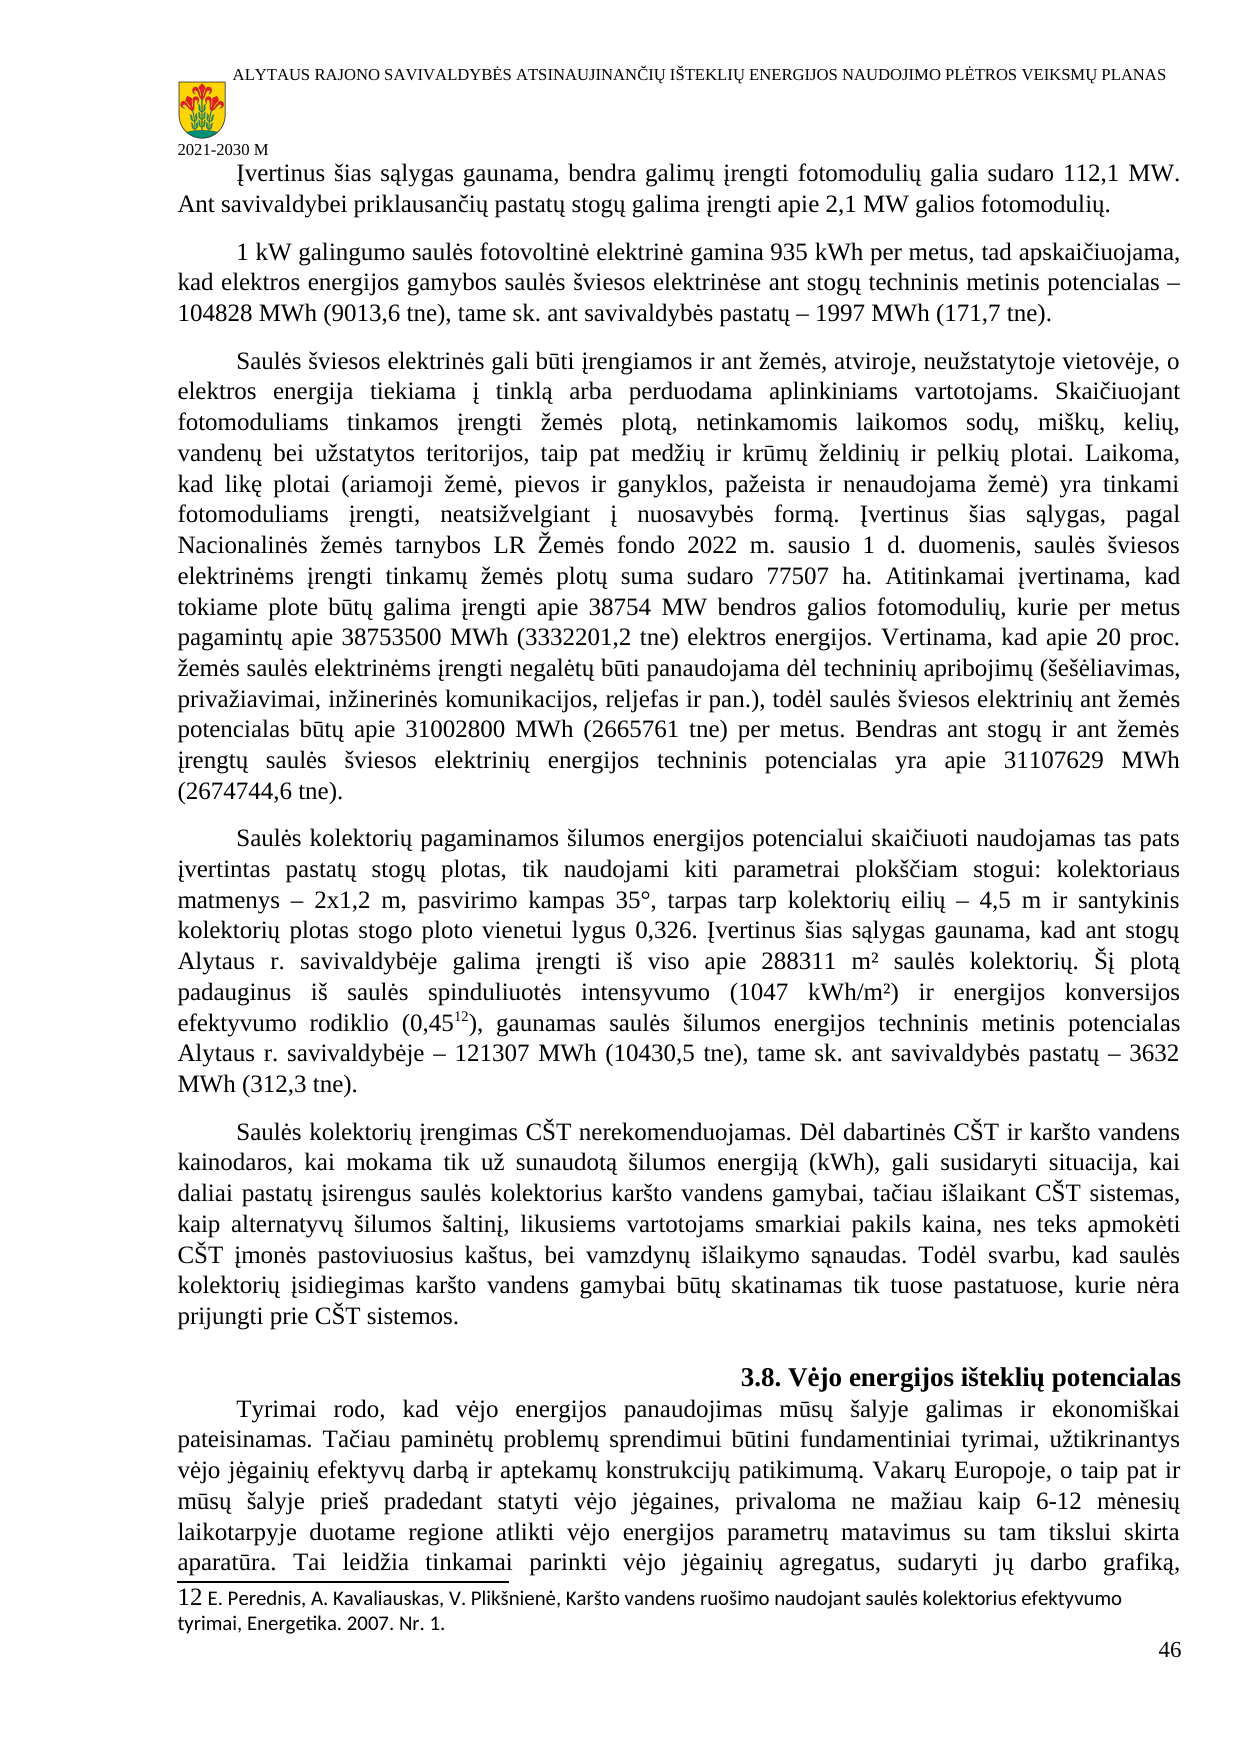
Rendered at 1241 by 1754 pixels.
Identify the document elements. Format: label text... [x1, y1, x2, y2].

text Saulės kolektorių įrengimas CŠT nerekomenduojamas. Dėl dabartinės CŠT ir karšto vandens kainodaros, kai mokama tik už sunaudotą šilumos energiją (kWh), gali susidaryti situacija, kai daliai pastatų įsirengus saulės kolektorius karšto vandens gamybai, tačiau išlaikant CŠT sistemas, kaip alternatyvų šilumos šaltinį, likusiems vartotojams smarkiai pakils kaina, nes teks apmokėti CŠT įmonės pastoviuosius kaštus, bei vamzdynų išlaikymo sąnaudas. Todėl svarbu, kad saulės kolektorių įsidiegimas karšto vandens gamybai būtų skatinamas tik tuose pastatuose, kurie nėra prijungti prie CŠT sistemos. [177, 1117, 1181, 1330]
text Saulės kolektorių pagaminamos šilumos energijos potencialui skaičiuoti naudojamas tas pats įvertintas pastatų stogų plotas, tik naudojami kiti parametrai plokščiam stogui: kolektoriaus matmenys – 2x1,2 m, pasvirimo kampas 35°, tarpas tarp kolektorių eilių – 4,5 m ir santykinis kolektorių plotas stogo ploto vienetui lygus 0,326. Įvertinus šias sąlygas gaunama, kad ant stogų Alytaus r. savivaldybėje galima įrengti iš viso apie 288311 m² saulės kolektorių. Šį plotą padauginus iš saulės spinduliuotės intensyvumo (1047 kWh/m²) ir energijos konversijos efektyvumo rodiklio (0,45), gaunamas saulės šilumos energijos techninis metinis potencialas Alytaus r. savivaldybėje – 121307 MWh (10430,5 tne), tame sk. ant savivaldybės pastatų – 3632 MWh (312,3 tne). [177, 823, 1181, 1098]
subtitle 3.8. Vėjo energijos išteklių potencialas [177, 1361, 1181, 1392]
text 1 kW galingumo saulės fotovoltinė elektrinė gamina 935 kWh per metus, tad apskaičiuojama, kad elektros energijos gamybos saulės šviesos elektrinėse ant stogų techninis metinis potencialas – 104828 MWh (9013,6 tne), tame sk. ant savivaldybės pastatų – 1997 MWh (171,7 tne). [177, 237, 1181, 327]
text Saulės šviesos elektrinės gali būti įrengiamos ir ant žemės, atviroje, neužstatytoje vietovėje, o elektros energija tiekiama į tinklą arba perduodama aplinkiniams vartotojams. Skaičiuojant fotomoduliams tinkamos įrengti žemės plotą, netinkamomis laikomos sodų, miškų, kelių, vandenų bei užstatytos teritorijos, taip pat medžių ir krūmų želdinių ir pelkių plotai. Laikoma, kad likę plotai (ariamoji žemė, pievos ir ganyklos, pažeista ir nenaudojama žemė) yra tinkami fotomoduliams įrengti, neatsižvelgiant į nuosavybės formą. Įvertinus šias sąlygas, pagal Nacionalinės žemės tarnybos LR Žemės fondo 2022 m. sausio 1 d. duomenis, saulės šviesos elektrinėms įrengti tinkamų žemės plotų suma sudaro 77507 ha. Atitinkamai įvertinama, kad tokiame plote būtų galima įrengti apie 38754 MW bendros galios fotomodulių, kurie per metus pagamintų apie 38753500 MWh (3332201,2 tne) elektros energijos. Vertinama, kad apie 20 proc. žemės saulės elektrinėms įrengti negalėtų būti panaudojama dėl techninių apribojimų (šešėliavimas, privažiavimai, inžinerinės komunikacijos, reljefas ir pan.), todėl saulės šviesos elektrinių ant žemės potencialas būtų apie 31002800 MWh (2665761 tne) per metus. Bendras ant stogų ir ant žemės įrengtų saulės šviesos elektrinių energijos techninis potencialas yra apie 31107629 MWh (2674744,6 tne). [177, 346, 1181, 805]
text Įvertinus šias sąlygas gaunama, bendra galimų įrengti fotomodulių galia sudaro 112,1 MW. Ant savivaldybei priklausančių pastatų stogų galima įrengti apie 2,1 MW galios fotomodulių. [177, 158, 1181, 218]
text Tyrimai rodo, kad vėjo energijos panaudojimas mūsų šalyje galimas ir ekonomiškai pateisinamas. Tačiau paminėtų problemų sprendimui būtini fundamentiniai tyrimai, užtikrinantys vėjo jėgainių efektyvų darbą ir aptekamų konstrukcijų patikimumą. Vakarų Europoje, o taip pat ir mūsų šalyje prieš pradedant statyti vėjo jėgaines, privaloma ne mažiau kaip 6-12 mėnesių laikotarpyje duotame regione atlikti vėjo energijos parametrų matavimus su tam tikslui skirta aparatūra. Tai leidžia tinkamai parinkti vėjo jėgainių agregatus, sudaryti jų darbo grafiką, [177, 1394, 1181, 1576]
text E. Perednis, A. Kavaliauskas, V. Plikšnienė, Karšto vandens ruošimo naudojant saulės kolektorius efektyvumo tyrimai, Energetika. 2007. Nr. 1. [177, 1582, 1181, 1636]
